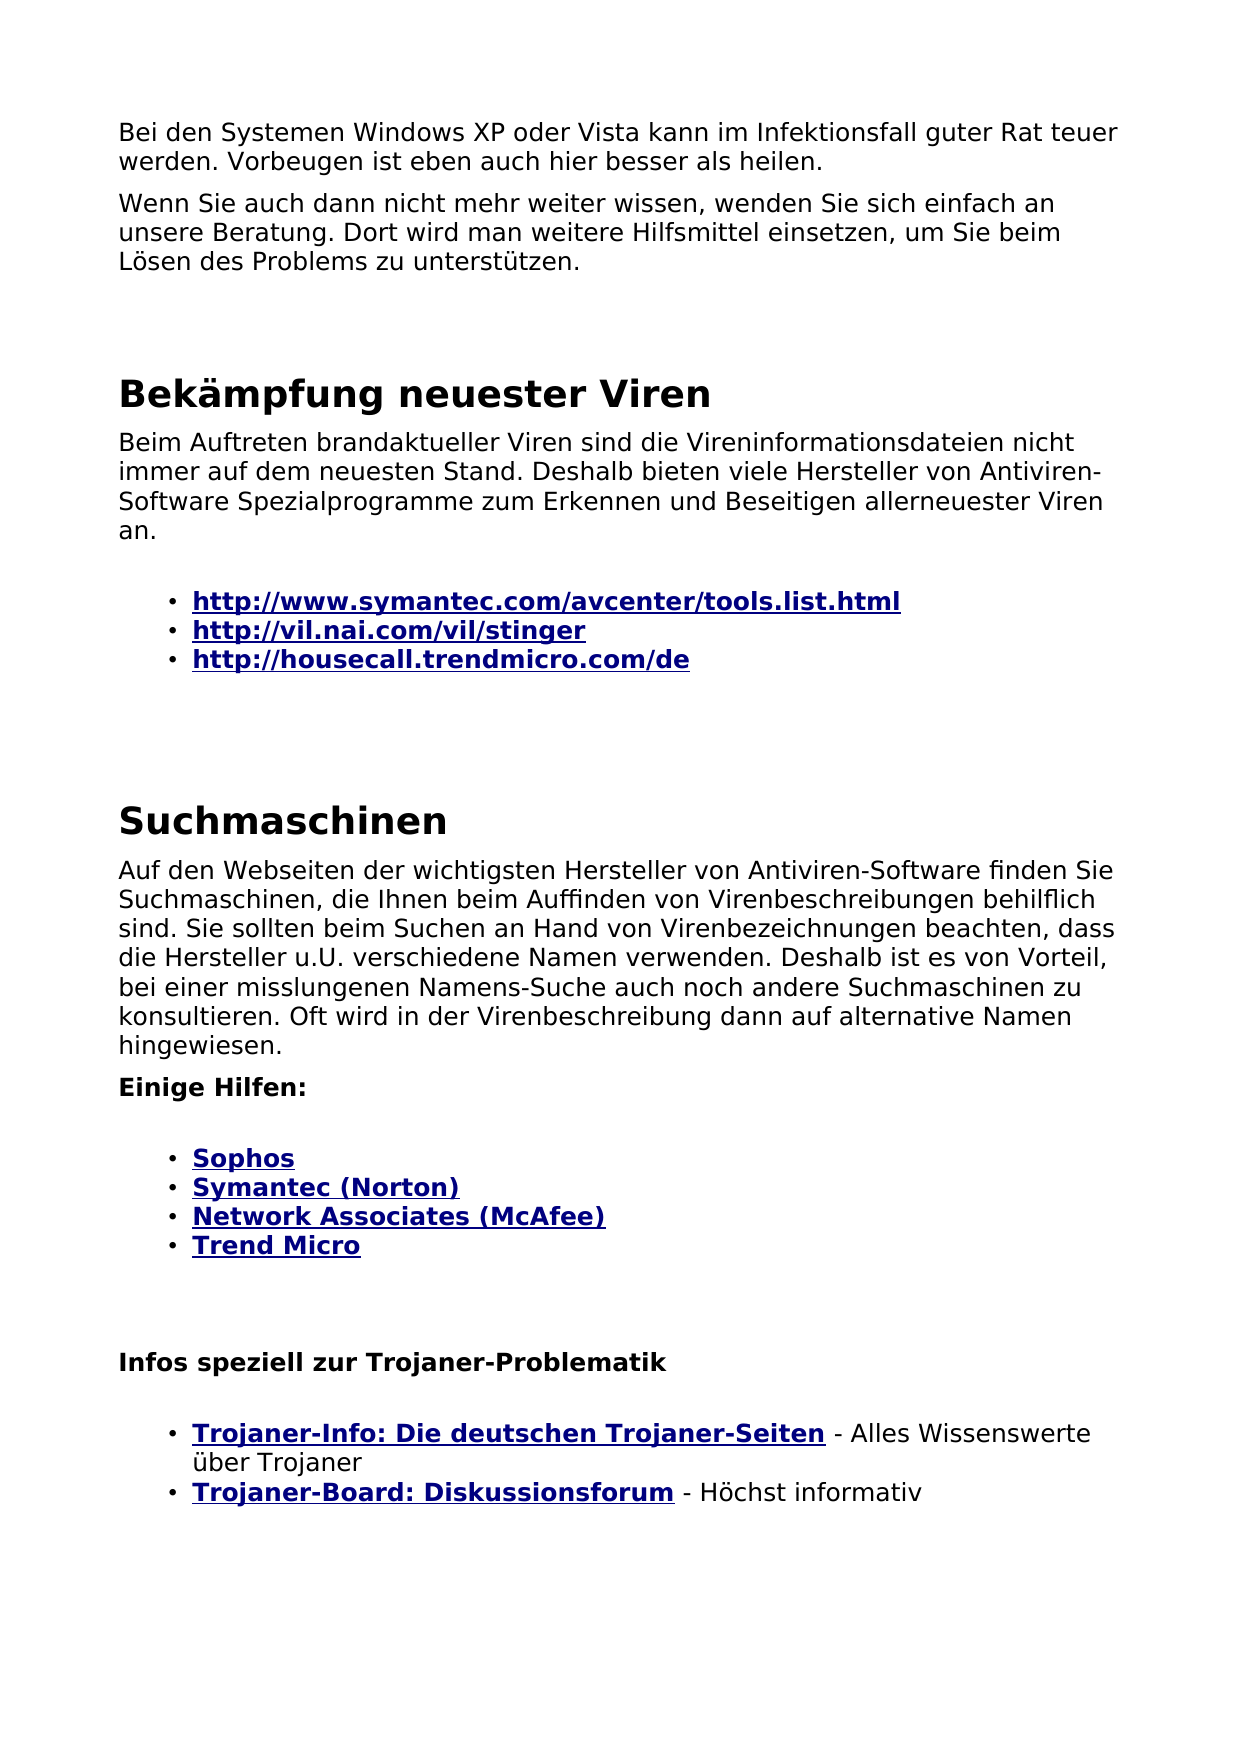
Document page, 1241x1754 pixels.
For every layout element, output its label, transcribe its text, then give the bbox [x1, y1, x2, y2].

list Symantec (Norton) [177, 1173, 1122, 1202]
text Einige Hilfen: [118, 1073, 1122, 1102]
subtitle Suchmaschinen [118, 800, 1122, 843]
list Trend Micro [177, 1231, 1122, 1319]
list http://www.symantec.com/avcenter/tools.list.html [177, 587, 1122, 616]
text Bei den Systemen Windows XP oder Vista kann im Infektionsfall guter Rat teuer werden. Vorbeugen ist eben auch hier besser als heilen. [118, 118, 1122, 176]
list http://housecall.trendmicro.com/de [177, 645, 1122, 674]
list Network Associates (McAfee) [177, 1202, 1122, 1231]
text Infos speziell zur Trojaner-Problematik [118, 1348, 1122, 1377]
subtitle Bekämpfung neuester Viren [118, 372, 1122, 416]
text Beim Auftreten brandaktueller Viren sind die Vireninformationsdateien nicht immer auf dem neuesten Stand. Deshalb bieten viele Hersteller von Antiviren-Software Spezialprogramme zum Erkennen und Beseitigen allerneuester Viren an. [118, 428, 1122, 545]
text Wenn Sie auch dann nicht mehr weiter wissen, wenden Sie sich einfach an unsere Beratung. Dort wird man weitere Hilfsmittel einsetzen, um Sie beim Lösen des Problems zu unterstützen. [118, 189, 1122, 335]
list Trojaner-Board: Diskussionsforum - Höchst informativ [177, 1478, 1122, 1565]
list Trojaner-Info: Die deutschen Trojaner-Seiten - Alles Wissenswerte über Trojaner [177, 1419, 1122, 1478]
list Sophos [177, 1144, 1122, 1173]
text Auf den Webseiten der wichtigsten Hersteller von Antiviren-Software finden Sie Suchmaschinen, die Ihnen beim Auffinden von Virenbeschreibungen behilflich sind. Sie sollten beim Suchen an Hand von Virenbezeichnungen beachten, dass die Hersteller u.U. verschiedene Namen verwenden. Deshalb ist es von Vorteil, bei einer misslungenen Namens-Suche auch noch andere Suchmaschinen zu konsultieren. Oft wird in der Virenbeschreibung dann auf alternative Namen hingewiesen. [118, 856, 1122, 1060]
list http://vil.nai.com/vil/stinger [177, 616, 1122, 645]
